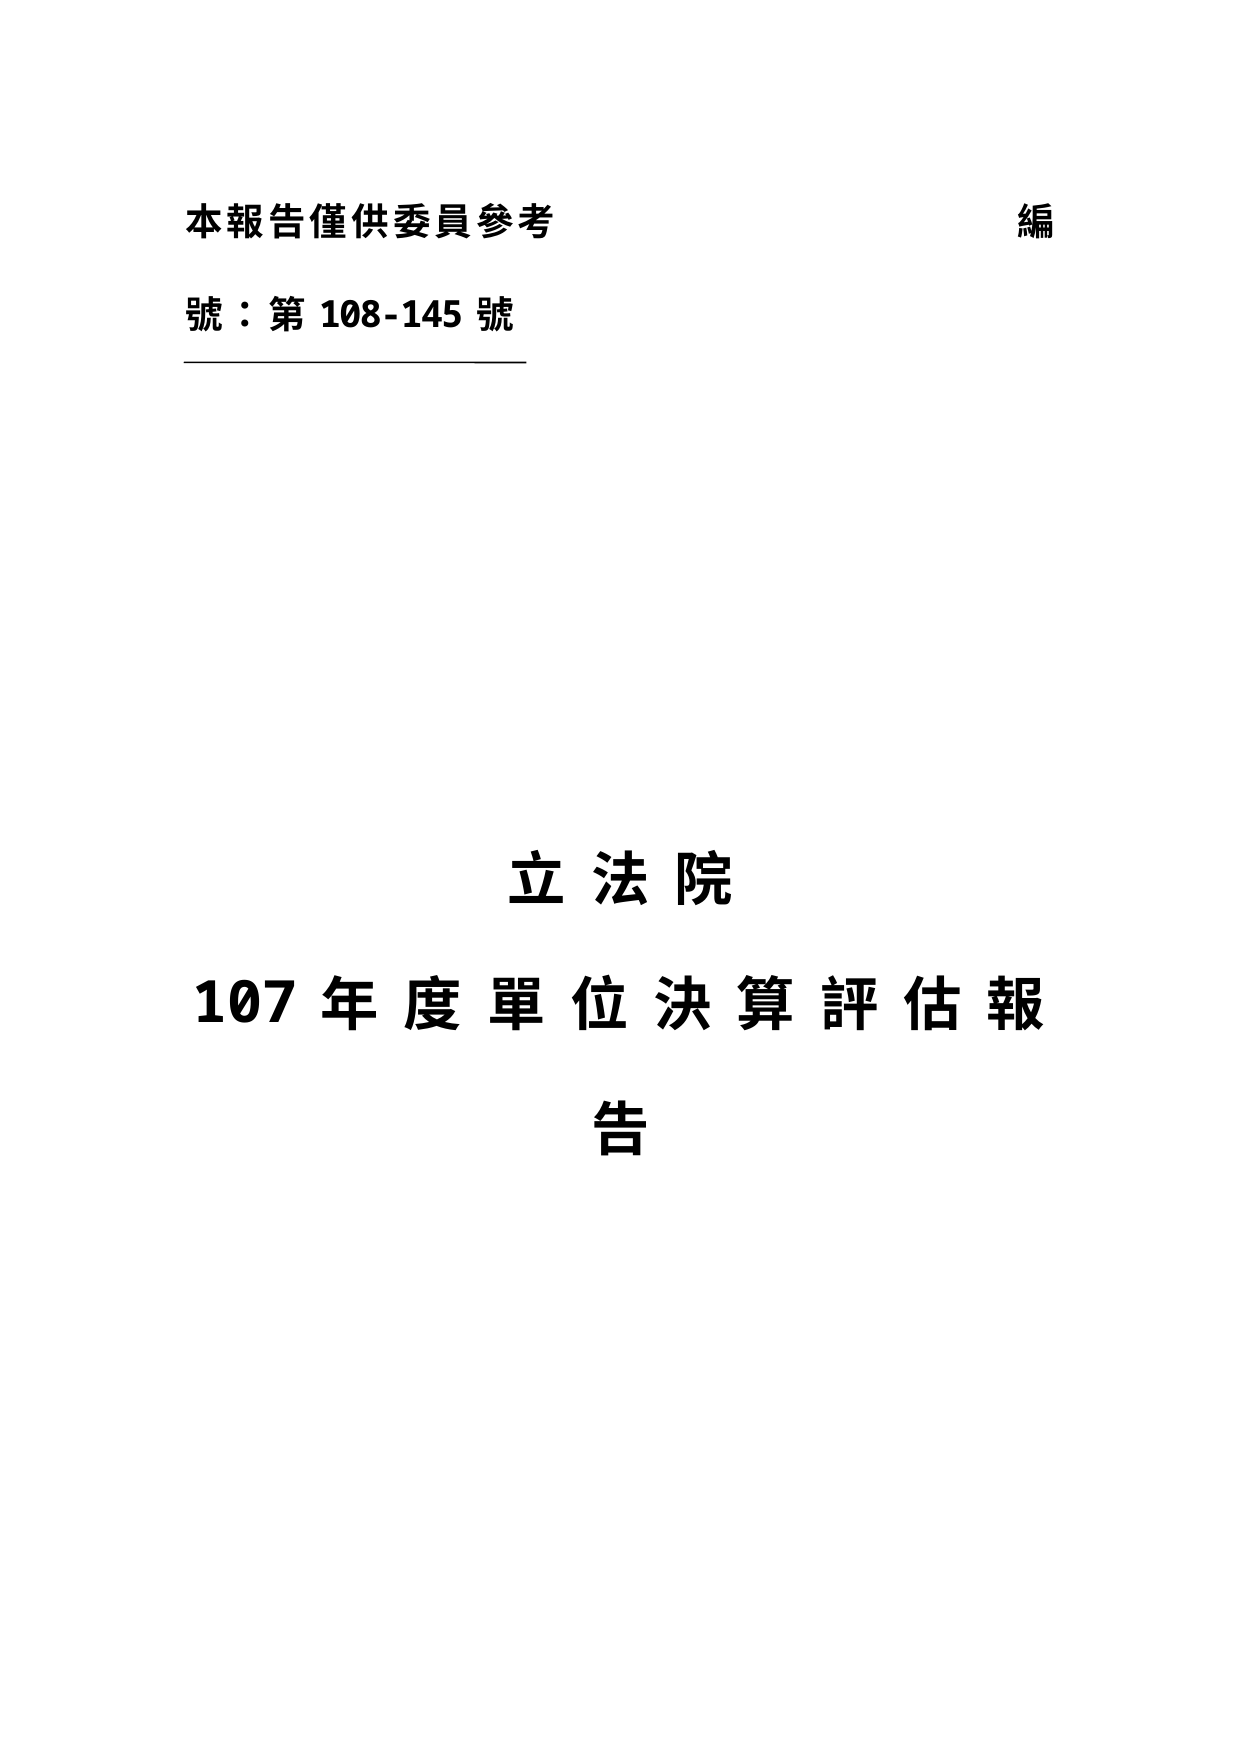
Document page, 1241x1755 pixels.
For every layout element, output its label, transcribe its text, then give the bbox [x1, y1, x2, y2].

text 本報告僅供委員參考 編號：第108-145號 [183, 177, 1058, 365]
text 107年度單位決算評估報告 [183, 927, 1058, 1177]
text 立法院 [183, 802, 1058, 927]
